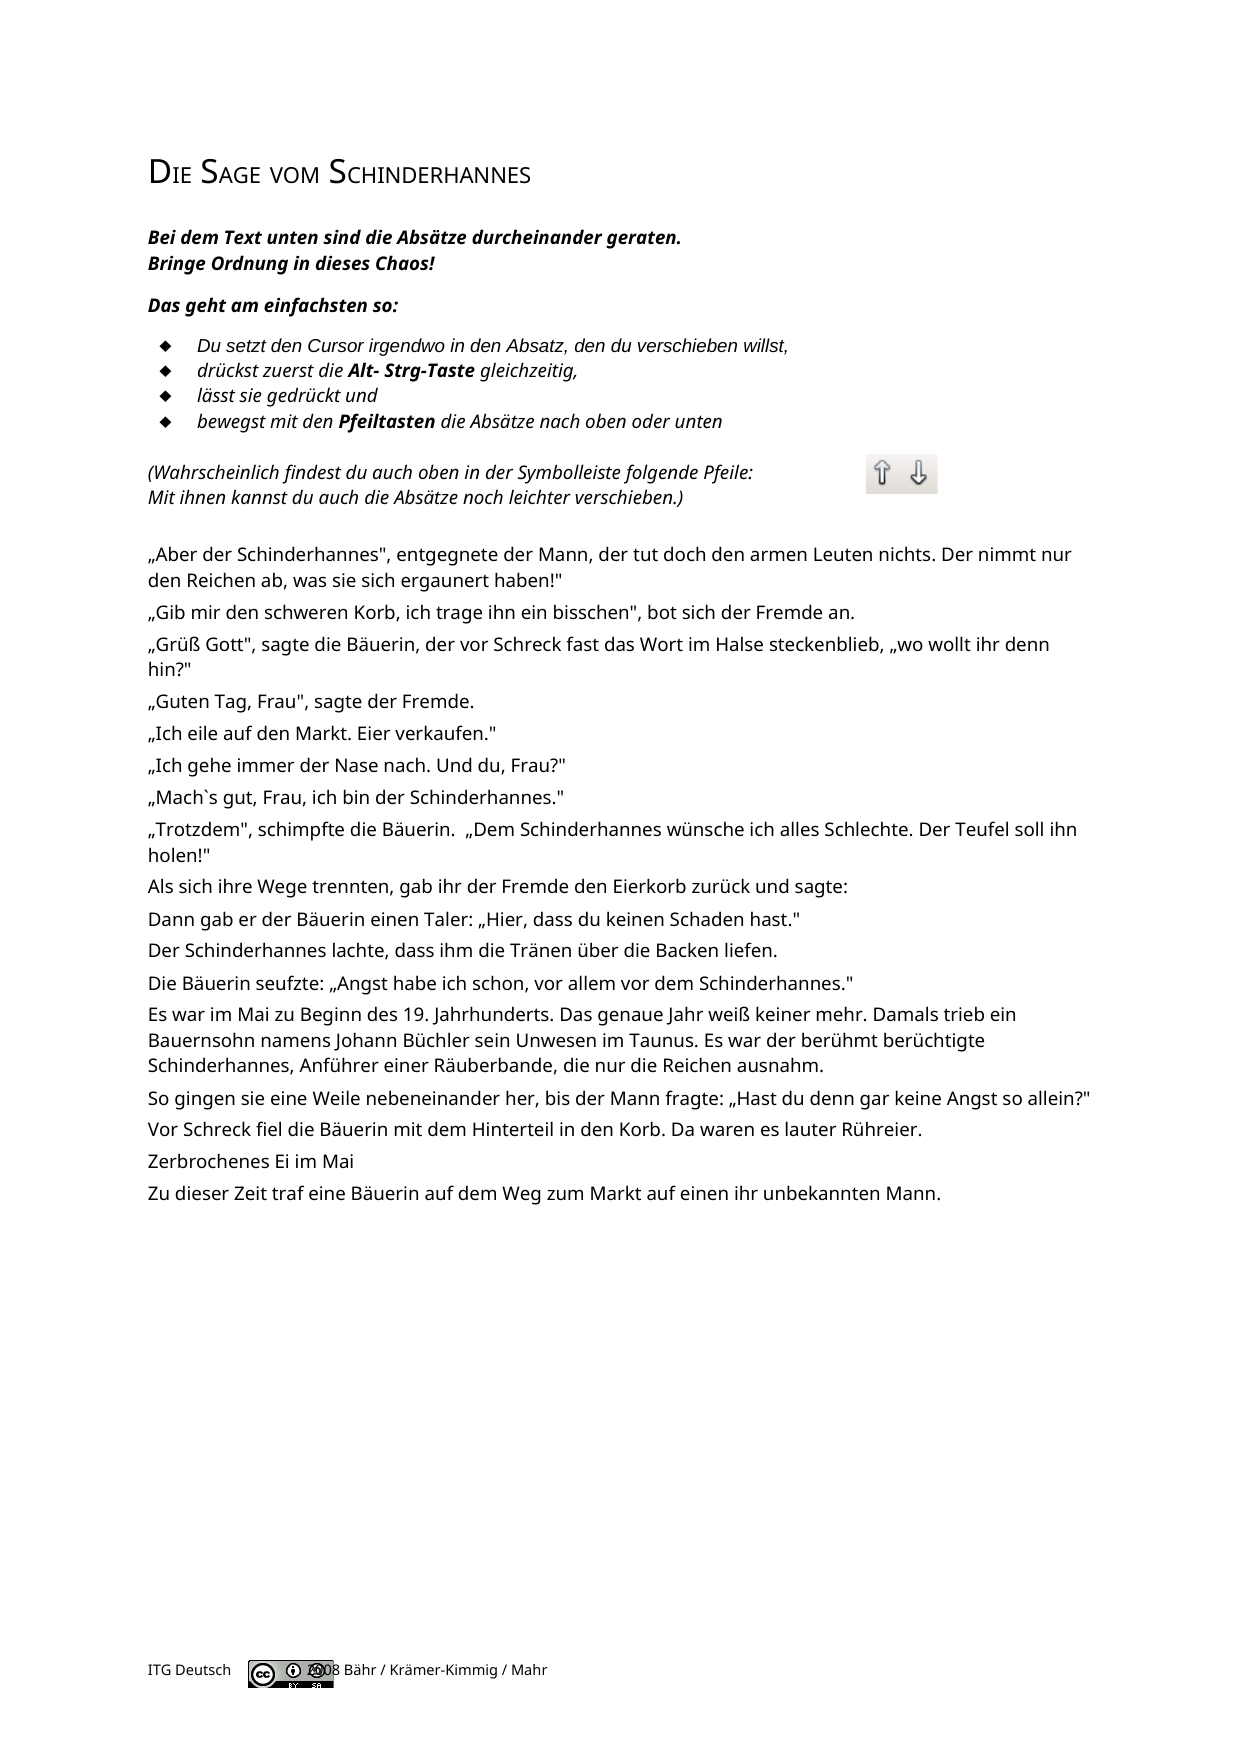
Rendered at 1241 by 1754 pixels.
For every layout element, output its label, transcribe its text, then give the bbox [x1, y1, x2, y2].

text „Guten Tag, Frau", sagte der Fremde. [148, 688, 1092, 714]
list bewegst mit den Pfeiltasten die Absätze nach oben oder unten (Wahrscheinlich findest du auch oben in der Symbolleiste folgende Pfeile: Mit ihnen kannst du auch die Absätze noch leichter verschieben.) [148, 408, 1092, 510]
list Du setzt den Cursor irgendwo in den Absatz, den du verschieben willst, [148, 335, 1092, 357]
text Das geht am einfachsten so: [148, 292, 1092, 318]
text „Ich eile auf den Markt. Eier verkaufen." [148, 720, 1092, 746]
text „Trotzdem", schimpfte die Bäuerin. „Dem Schinderhannes wünsche ich alles Schlechte. Der Teufel soll ihn holen!" [148, 816, 1092, 867]
picture [865, 454, 938, 494]
text Vor Schreck fiel die Bäuerin mit dem Hinterteil in den Korb. Da waren es lauter Rühreier. [148, 1117, 1092, 1142]
text Zerbrochenes Ei im Mai [148, 1149, 1092, 1174]
list lässt sie gedrückt und [148, 383, 1092, 408]
text Bei dem Text unten sind die Absätze durcheinander geraten. Bringe Ordnung in dieses Chaos! [148, 224, 1092, 275]
text „Aber der Schinderhannes", entgegnete der Mann, der tut doch den armen Leuten nichts. Der nimmt nur den Reichen ab, was sie sich ergaunert haben!" [148, 541, 1092, 592]
text „Grüß Gott", sagte die Bäuerin, der vor Schreck fast das Wort im Halse steckenblieb, „wo wollt ihr denn hin?" [148, 631, 1092, 682]
picture [248, 1660, 334, 1689]
text Dann gab er der Bäuerin einen Taler: „Hier, dass du keinen Schaden hast." [148, 906, 1092, 931]
text So gingen sie eine Weile nebeneinander her, bis der Mann fragte: „Hast du denn gar keine Angst so allein?" [148, 1085, 1092, 1110]
text Als sich ihre Wege trennten, gab ihr der Fremde den Eierkorb zurück und sagte: [148, 874, 1092, 899]
list drückst zuerst die Alt- Strg-Taste gleichzeitig, [148, 357, 1092, 383]
text „Gib mir den schweren Korb, ich trage ihn ein bisschen", bot sich der Fremde an. [148, 599, 1092, 624]
text „Mach`s gut, Frau, ich bin der Schinderhannes." [148, 784, 1092, 810]
text „Ich gehe immer der Nase nach. Und du, Frau?" [148, 752, 1092, 778]
text Zu dieser Zeit traf eine Bäuerin auf dem Weg zum Markt auf einen ihr unbekannten Mann. [148, 1181, 1092, 1206]
text Die Sage vom Schinderhannes [148, 148, 1092, 193]
text Der Schinderhannes lachte, dass ihm die Tränen über die Backen liefen. [148, 938, 1092, 963]
text Die Bäuerin seufzte: „Angst habe ich schon, vor allem vor dem Schinderhannes." [148, 970, 1092, 995]
text Es war im Mai zu Beginn des 19. Jahrhunderts. Das genaue Jahr weiß keiner mehr. Damals trieb ein Bauernsohn namens Johann Büchler sein Unwesen im Taunus. Es war der berühmt berüchtigte Schinderhannes, Anführer einer Räuberbande, die nur die Reichen ausnahm. [148, 1002, 1092, 1078]
